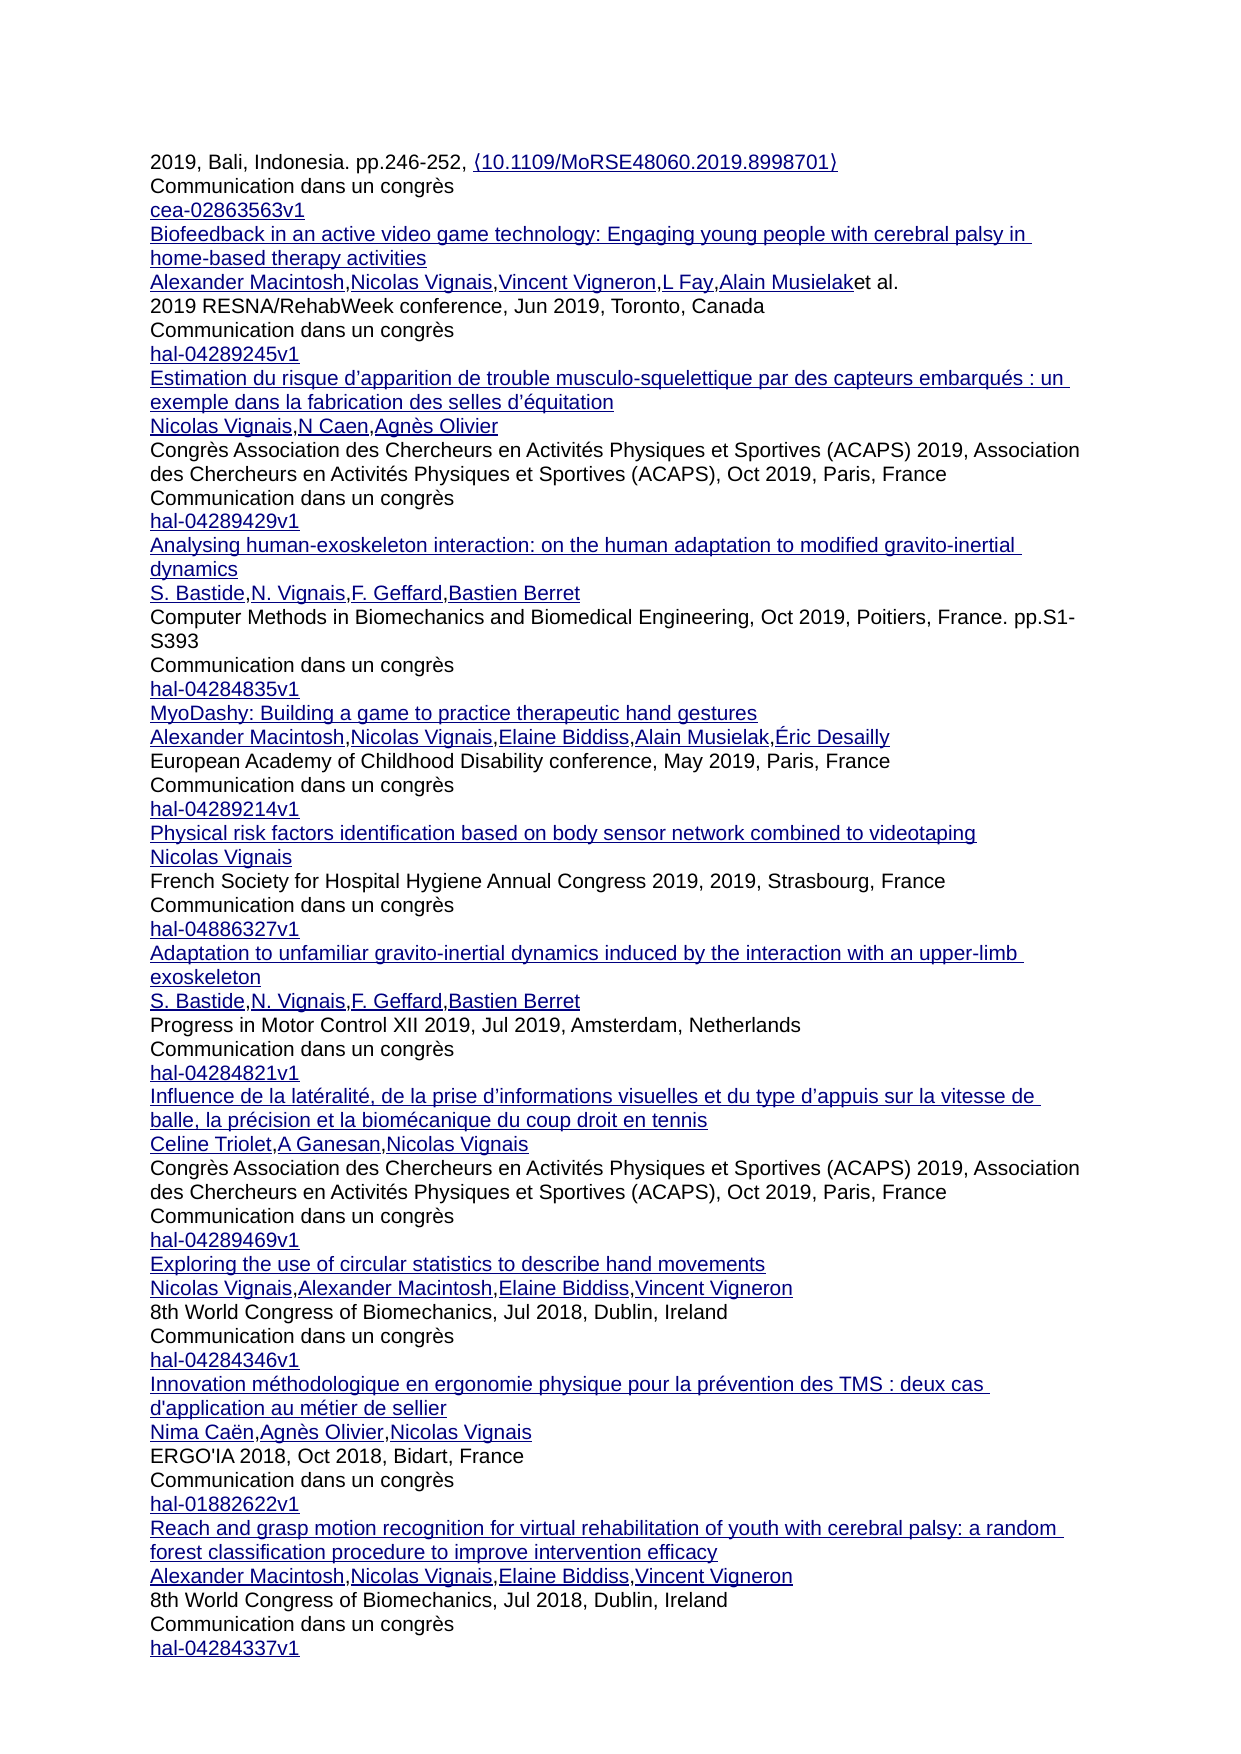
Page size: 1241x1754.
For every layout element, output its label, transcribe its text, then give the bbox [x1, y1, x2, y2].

table_cell Analysing human-exoskeleton interaction: on the human adaptation to modified gravito-inertial dynamics S. Bastide,N. Vignais,F. Geffard,Bastien Berret Computer Methods in Biomechanics and Biomedical Engineering, Oct 2019, Poitiers, France. pp.S1-S393 Communication dans un congrès hal-04284835v1 [150, 533, 1090, 701]
table_cell MyoDashy: Building a game to practice therapeutic hand gestures Alexander Macintosh,Nicolas Vignais,Elaine Biddiss,Alain Musielak,Éric Desailly European Academy of Childhood Disability conference, May 2019, Paris, France Communication dans un congrès hal-04289214v1 [150, 701, 1090, 821]
table_cell Adaptation to unfamiliar gravito-inertial dynamics induced by the interaction with an upper-limb exoskeleton S. Bastide,N. Vignais,F. Geffard,Bastien Berret Progress in Motor Control XII 2019, Jul 2019, Amsterdam, Netherlands Communication dans un congrès hal-04284821v1 [150, 941, 1090, 1084]
table_cell Influence de la latéralité, de la prise d’informations visuelles et du type d’appuis sur la vitesse de balle, la précision et la biomécanique du coup droit en tennis Celine Triolet,A Ganesan,Nicolas Vignais Congrès Association des Chercheurs en Activités Physiques et Sportives (ACAPS) 2019, Association des Chercheurs en Activités Physiques et Sportives (ACAPS), Oct 2019, Paris, France Communication dans un congrès hal-04289469v1 [150, 1084, 1090, 1252]
table_cell Reach and grasp motion recognition for virtual rehabilitation of youth with cerebral palsy: a random forest classification procedure to improve intervention efficacy Alexander Macintosh,Nicolas Vignais,Elaine Biddiss,Vincent Vigneron 8th World Congress of Biomechanics, Jul 2018, Dublin, Ireland Communication dans un congrès hal-04284337v1 [150, 1516, 1090, 1659]
table_cell Biofeedback in an active video game technology: Engaging young people with cerebral palsy in home-based therapy activities Alexander Macintosh,Nicolas Vignais,Vincent Vigneron,L Fay,Alain Musielaket al. 2019 RESNA/RehabWeek conference, Jun 2019, Toronto, Canada Communication dans un congrès hal-04289245v1 [150, 222, 1090, 366]
table_cell Exploring the use of circular statistics to describe hand movements Nicolas Vignais,Alexander Macintosh,Elaine Biddiss,Vincent Vigneron 8th World Congress of Biomechanics, Jul 2018, Dublin, Ireland Communication dans un congrès hal-04284346v1 [150, 1252, 1090, 1372]
table_cell Estimation du risque d’apparition de trouble musculo-squelettique par des capteurs embarqués : un exemple dans la fabrication des selles d’équitation Nicolas Vignais,N Caen,Agnès Olivier Congrès Association des Chercheurs en Activités Physiques et Sportives (ACAPS) 2019, Association des Chercheurs en Activités Physiques et Sportives (ACAPS), Oct 2019, Paris, France Communication dans un congrès hal-04289429v1 [150, 366, 1090, 533]
table_cell Physical risk factors identification based on body sensor network combined to videotaping Nicolas Vignais French Society for Hospital Hygiene Annual Congress 2019, 2019, Strasbourg, France Communication dans un congrès hal-04886327v1 [150, 821, 1090, 941]
table_cell 2019, Bali, Indonesia. pp.246-252, ⟨10.1109/MoRSE48060.2019.8998701⟩ Communication dans un congrès cea-02863563v1 [150, 150, 1090, 222]
table_cell Innovation méthodologique en ergonomie physique pour la prévention des TMS : deux cas d'application au métier de sellier Nima Caën,Agnès Olivier,Nicolas Vignais ERGO'IA 2018, Oct 2018, Bidart, France Communication dans un congrès hal-01882622v1 [150, 1372, 1090, 1516]
